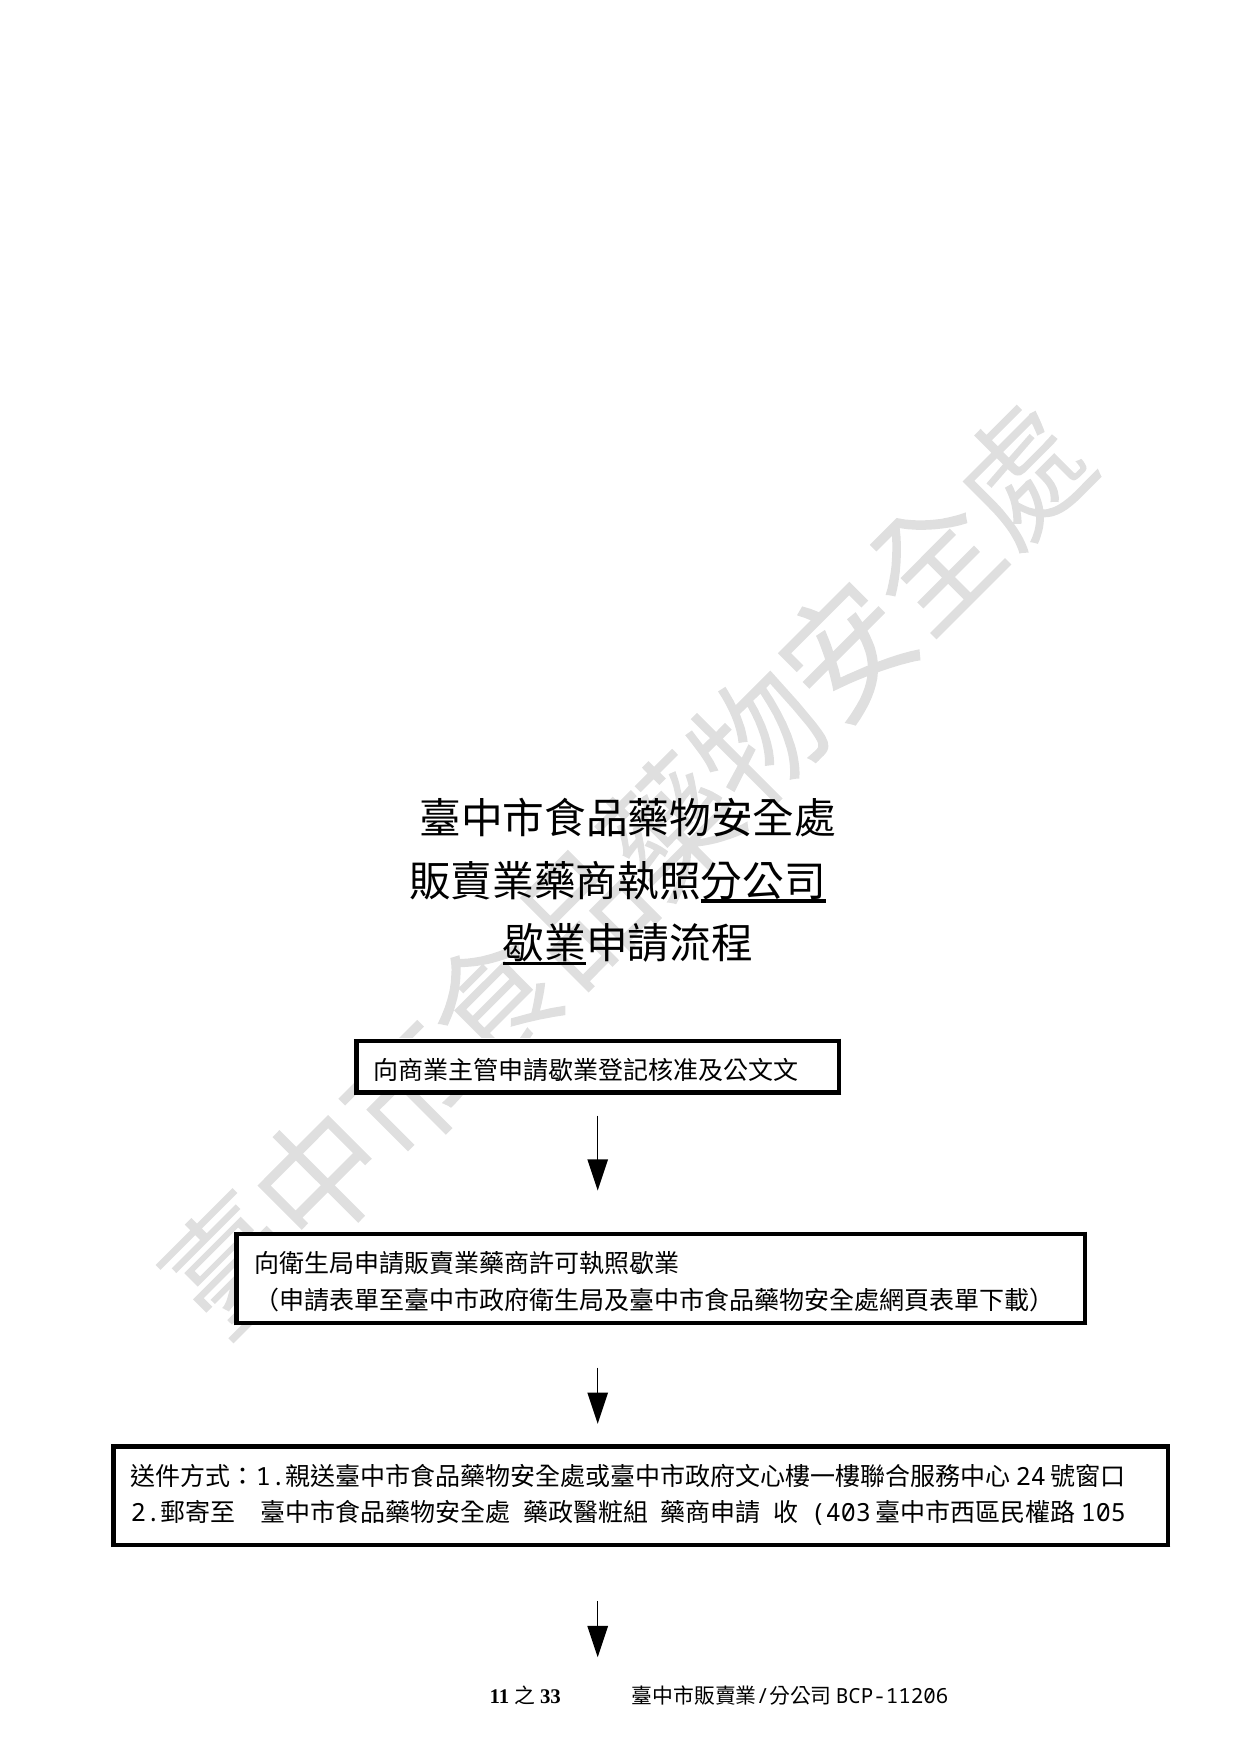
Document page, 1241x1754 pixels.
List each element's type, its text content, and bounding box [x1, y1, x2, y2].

text 歇業申請流程 [603, 899, 643, 932]
text 臺中市食品藥物安全處 [625, 815, 642, 836]
text 歇業申請流程 [525, 949, 539, 961]
text 販賣業藥商執照分公司 [641, 872, 653, 899]
text （申請表單至臺中市政府衛生局及臺中市食品藥物安全處網頁表單下載） [254, 1280, 1068, 1313]
text 臺中市食品藥物安全處 [148, 774, 675, 836]
text 歇業申請流程 [632, 899, 1107, 961]
text 臺中市食品藥物安全處 [661, 816, 678, 836]
text 臺中市食品藥物安全處 [694, 774, 1107, 836]
text 販賣業藥商執照分公司 [683, 836, 1107, 899]
text 歇業申請流程 [610, 946, 630, 961]
text 送件方式：1.親送臺中市食品藥物安全處或臺中市政府文心樓一樓聯合服務中心24號窗口 [131, 1456, 1151, 1493]
text 販賣業藥商執照分公司 [643, 836, 682, 873]
text 販賣業藥商執照分公司 [653, 877, 673, 899]
text 向衛生局申請販賣業藥商許可執照歇業 [254, 1244, 1068, 1280]
text 販賣業藥商執照分公司 [583, 877, 609, 899]
text 歇業申請流程 [535, 899, 566, 915]
text 歇業申請流程 [148, 899, 558, 961]
text 向商業主管申請歇業登記核准及公文文件 [374, 1051, 822, 1082]
text 販賣業藥商執照分公司 [556, 866, 580, 899]
text 歇業申請流程 [566, 935, 600, 961]
text 2.郵寄至 臺中市食品藥物安全處 藥政醫粧組 藥商申請 收 (403臺中市西區民權路105號) [131, 1493, 1151, 1535]
text 臺中市食品藥物安全處 [762, 802, 784, 813]
text 臺中市食品藥物安全處 [704, 818, 730, 836]
text 臺中市食品藥物安全處 [653, 803, 668, 823]
text 歇業申請流程 [555, 899, 605, 931]
text 販賣業藥商執照分公司 [148, 836, 642, 899]
text 販賣業藥商執照分公司 [708, 880, 730, 899]
text 臺中市食品藥物安全處 [685, 812, 705, 836]
